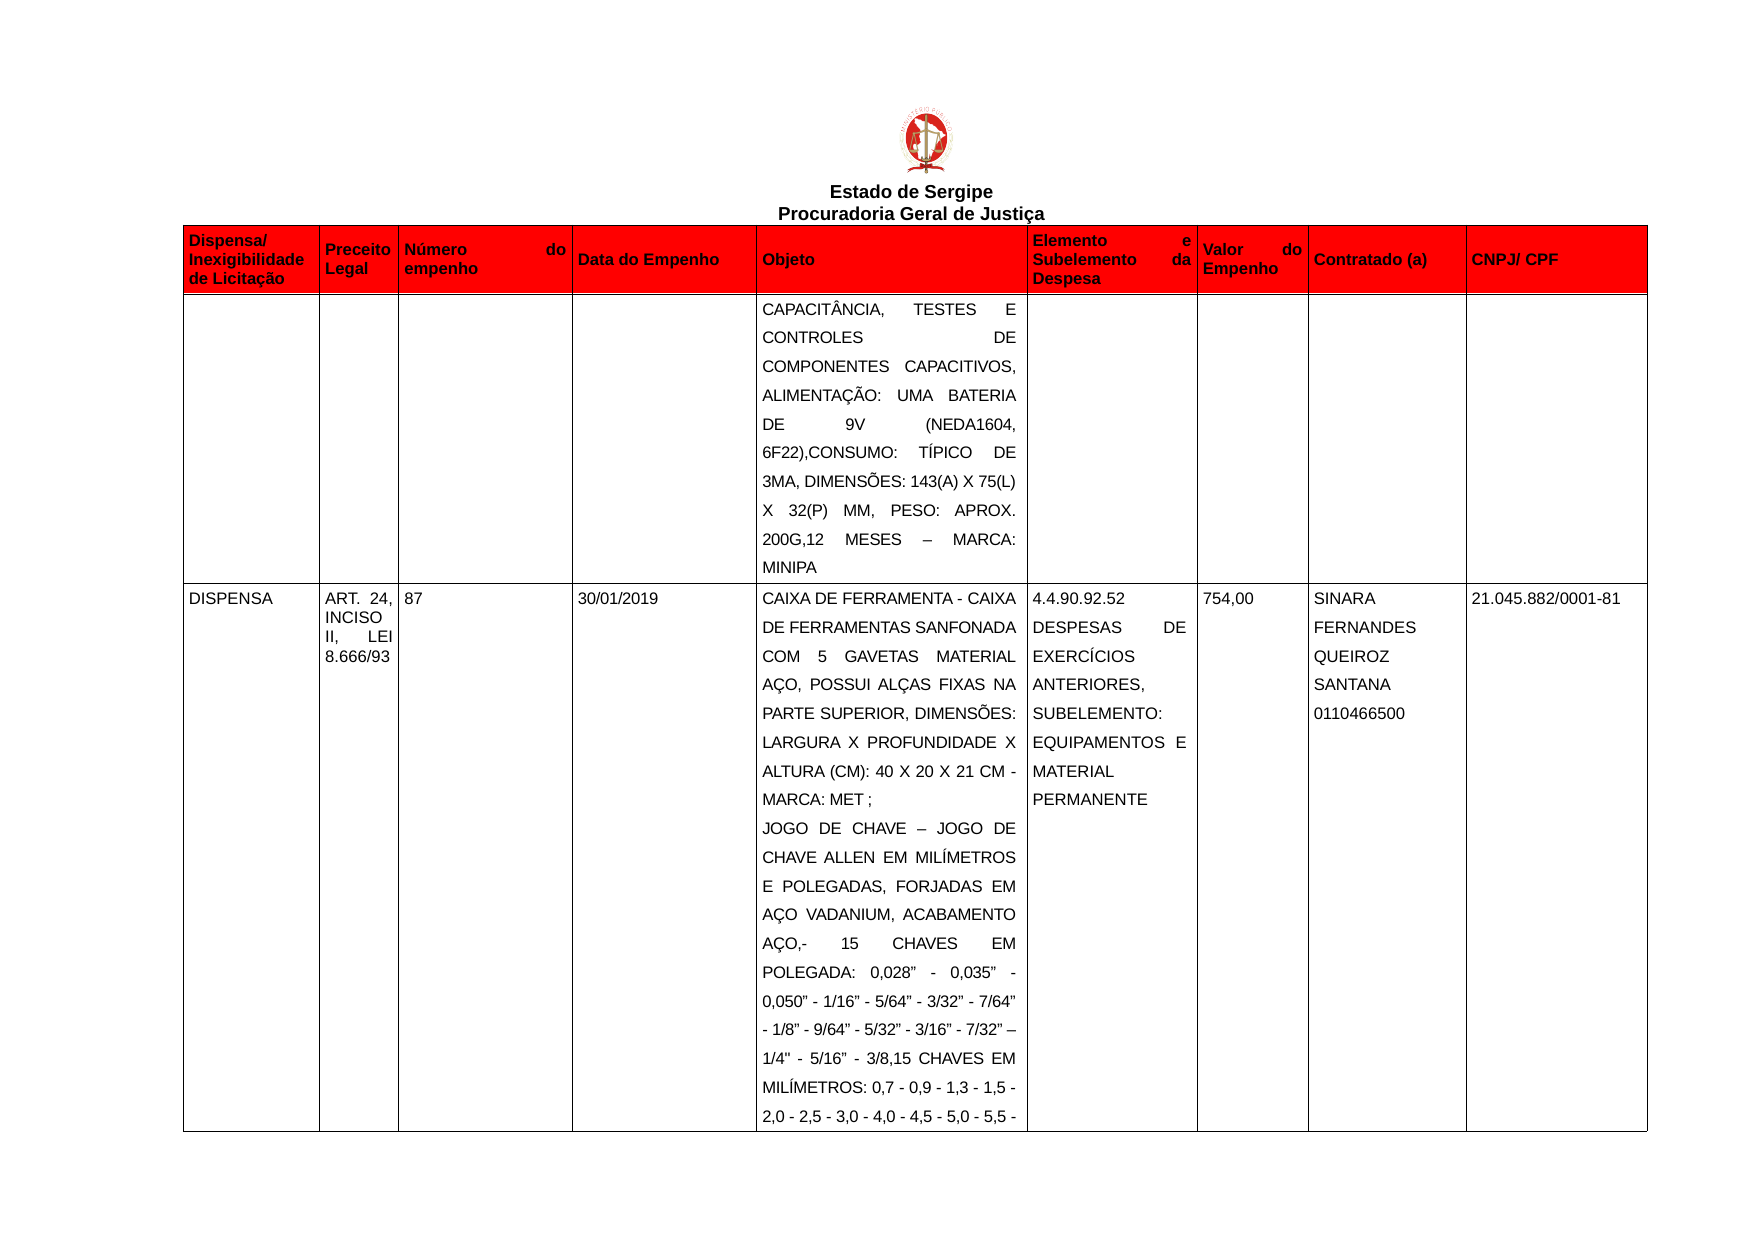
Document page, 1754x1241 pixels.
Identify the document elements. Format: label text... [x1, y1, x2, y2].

table_cell [1467, 295, 1647, 583]
table_cell CAPACITÂNCIA, TESTES E CONTROLES DE COMPONENTES CAPACITIVOS, ALIMENTAÇÃO: UMA BATERIA DE 9V (NEDA1604, 6F22),CONSUMO: TÍPICO DE 3MA, DIMENSÕES: 143(A) X 75(L) X 32(P) MM, PESO: APROX. 200G,12 MESES – MARCA: MINIPA [757, 295, 1027, 583]
table_header Elemento e Subelemento da Despesa [1028, 226, 1197, 293]
table_cell ART. 24, INCISO II, LEI 8.666/93 [320, 584, 398, 1131]
table_header Preceito Legal [320, 226, 398, 293]
table_header Contratado (a) [1309, 226, 1466, 293]
table_cell 30/01/2019 [573, 584, 756, 1131]
table_header Objeto [757, 226, 1027, 293]
table_cell [1309, 295, 1466, 583]
table_cell CAIXA DE FERRAMENTA - CAIXA DE FERRAMENTAS SANFONADA COM 5 GAVETAS MATERIAL AÇO, POSSUI ALÇAS FIXAS NA PARTE SUPERIOR, DIMENSÕES: LARGURA X PROFUNDIDADE X ALTURA (CM): 40 X 20 X 21 CM - MARCA: MET ; JOGO DE CHAVE – JOGO DE CHAVE ALLEN EM MILÍMETROS E POLEGADAS, FORJADAS EM AÇO VADANIUM, ACABAMENTO AÇO,- 15 CHAVES EM POLEGADA: 0,028” - 0,035” - 0,050” - 1/16” - 5/64” - 3/32” - 7/64” - 1/8” - 9/64” - 5/32” - 3/16” - 7/32” – 1/4" - 5/16” - 3/8,15 CHAVES EM MILÍMETROS: 0,7 - 0,9 - 1,3 - 1,5 - 2,0 - 2,5 - 3,0 - 4,0 - 4,5 - 5,0 - 5,5 [757, 584, 1027, 1131]
table_cell [1198, 295, 1308, 583]
table_cell 754,00 [1198, 584, 1308, 1131]
table_header Dispensa/Inexigibilidade de Licitação [184, 226, 319, 293]
table_cell [320, 295, 398, 583]
table_header CNPJ/ CPF [1467, 226, 1647, 293]
table_cell [399, 295, 572, 583]
table_cell 4.4.90.92.52 DESPESAS DE EXERCÍCIOS ANTERIORES, SUBELEMENTO: EQUIPAMENTOS E MATERIAL PERMANENTE [1028, 584, 1197, 1131]
table_header Data do Empenho [573, 226, 756, 293]
table_cell [573, 295, 756, 583]
table_cell [1028, 295, 1197, 583]
table_cell [184, 295, 319, 583]
table_header Valor do Empenho [1198, 226, 1308, 293]
table_cell DISPENSA [184, 584, 319, 1131]
table_cell 87 [399, 584, 572, 1131]
table_cell 21.045.882/0001-81 [1467, 584, 1647, 1131]
table_cell SINARA FERNANDES QUEIROZ SANTANA 0110466500 [1309, 584, 1466, 1131]
table_header Número do empenho [399, 226, 572, 293]
